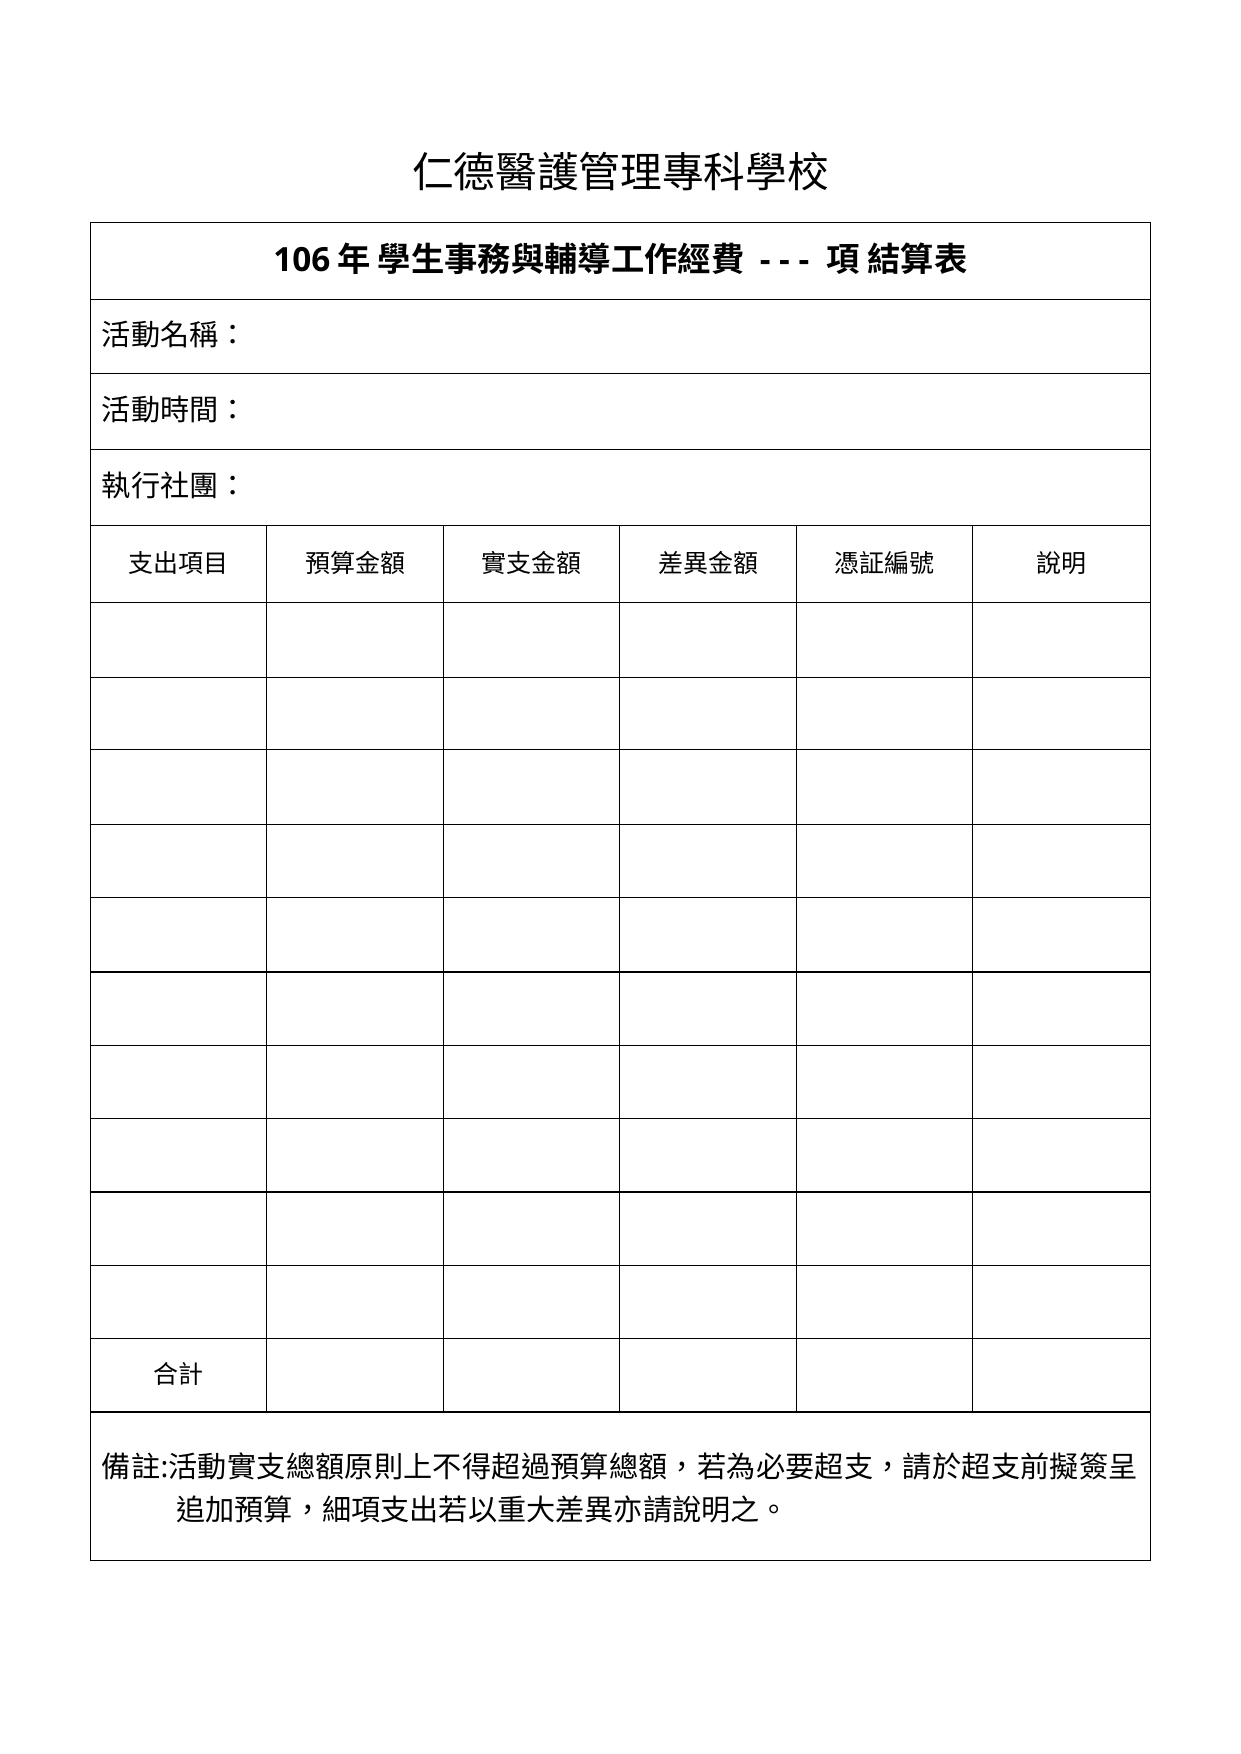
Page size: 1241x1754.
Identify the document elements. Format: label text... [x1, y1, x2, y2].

table_cell [444, 1266, 619, 1338]
table_cell [797, 750, 972, 823]
table_cell [620, 1119, 796, 1191]
table_cell [91, 1119, 266, 1191]
table_cell [973, 1339, 1150, 1411]
table_cell [444, 750, 619, 823]
table_cell 執行社團： [91, 450, 1150, 525]
table_cell [797, 1046, 972, 1118]
table_cell [267, 1339, 443, 1411]
table_cell [973, 1046, 1150, 1118]
table_cell 活動名稱： [91, 300, 1150, 373]
table_cell [267, 1046, 443, 1118]
table_cell [620, 898, 796, 971]
table_cell [797, 603, 972, 677]
table_cell 差異金額 [620, 526, 796, 602]
table_cell 合計 [91, 1339, 266, 1411]
table_cell [267, 825, 443, 897]
table_cell [973, 898, 1150, 971]
table_cell [620, 750, 796, 823]
text 仁德醫護管理專科學校 [89, 151, 1152, 197]
table_cell [620, 1193, 796, 1265]
table_cell [797, 1193, 972, 1265]
table_cell [267, 1266, 443, 1338]
table_cell 實支金額 [444, 526, 619, 602]
table_cell [91, 1266, 266, 1338]
table_cell [797, 1266, 972, 1338]
table_cell 預算金額 [267, 526, 443, 602]
table_cell [267, 678, 443, 749]
table_cell [267, 1193, 443, 1265]
table_cell [267, 898, 443, 971]
table_cell [797, 973, 972, 1045]
table_cell [91, 1193, 266, 1265]
table_cell [444, 603, 619, 677]
table_cell [267, 973, 443, 1045]
table_cell 憑証編號 [797, 526, 972, 602]
table_cell [797, 898, 972, 971]
table_cell [444, 1119, 619, 1191]
table_cell [267, 1119, 443, 1191]
table_cell [444, 1046, 619, 1118]
table_cell [91, 750, 266, 823]
table_cell [267, 603, 443, 677]
table_cell [973, 1193, 1150, 1265]
table_cell [620, 1339, 796, 1411]
table_cell [620, 1046, 796, 1118]
table_cell [797, 1119, 972, 1191]
table_cell [620, 973, 796, 1045]
table_cell [91, 825, 266, 897]
table_cell [444, 1193, 619, 1265]
table_cell [444, 678, 619, 749]
table_cell [444, 898, 619, 971]
table_cell [91, 973, 266, 1045]
table_cell 備註:活動實支總額原則上不得超過預算總額，若為必要超支，請於超支前擬簽呈追加預算，細項支出若以重大差異亦請說明之。 [91, 1413, 1150, 1560]
table_cell [444, 1339, 619, 1411]
table_header 106年 學生事務與輔導工作經費 - - - 項 結算表 [91, 223, 1150, 299]
table_cell [797, 825, 972, 897]
table_cell [973, 825, 1150, 897]
table_cell 支出項目 [91, 526, 266, 602]
table_cell [973, 603, 1150, 677]
table_cell [797, 1339, 972, 1411]
table_cell [620, 603, 796, 677]
table_cell 說明 [973, 526, 1150, 602]
table_cell [973, 678, 1150, 749]
table_cell 活動時間： [91, 374, 1150, 449]
table_cell [91, 678, 266, 749]
table_cell [973, 1266, 1150, 1338]
table_cell [91, 603, 266, 677]
table_cell [973, 1119, 1150, 1191]
table_cell [620, 825, 796, 897]
table_cell [973, 750, 1150, 823]
table_cell [973, 973, 1150, 1045]
table_cell [444, 825, 619, 897]
table_cell [620, 678, 796, 749]
table_cell [620, 1266, 796, 1338]
table_cell [91, 898, 266, 971]
table_cell [91, 1046, 266, 1118]
table_cell [444, 973, 619, 1045]
table_cell [267, 750, 443, 823]
table_cell [797, 678, 972, 749]
